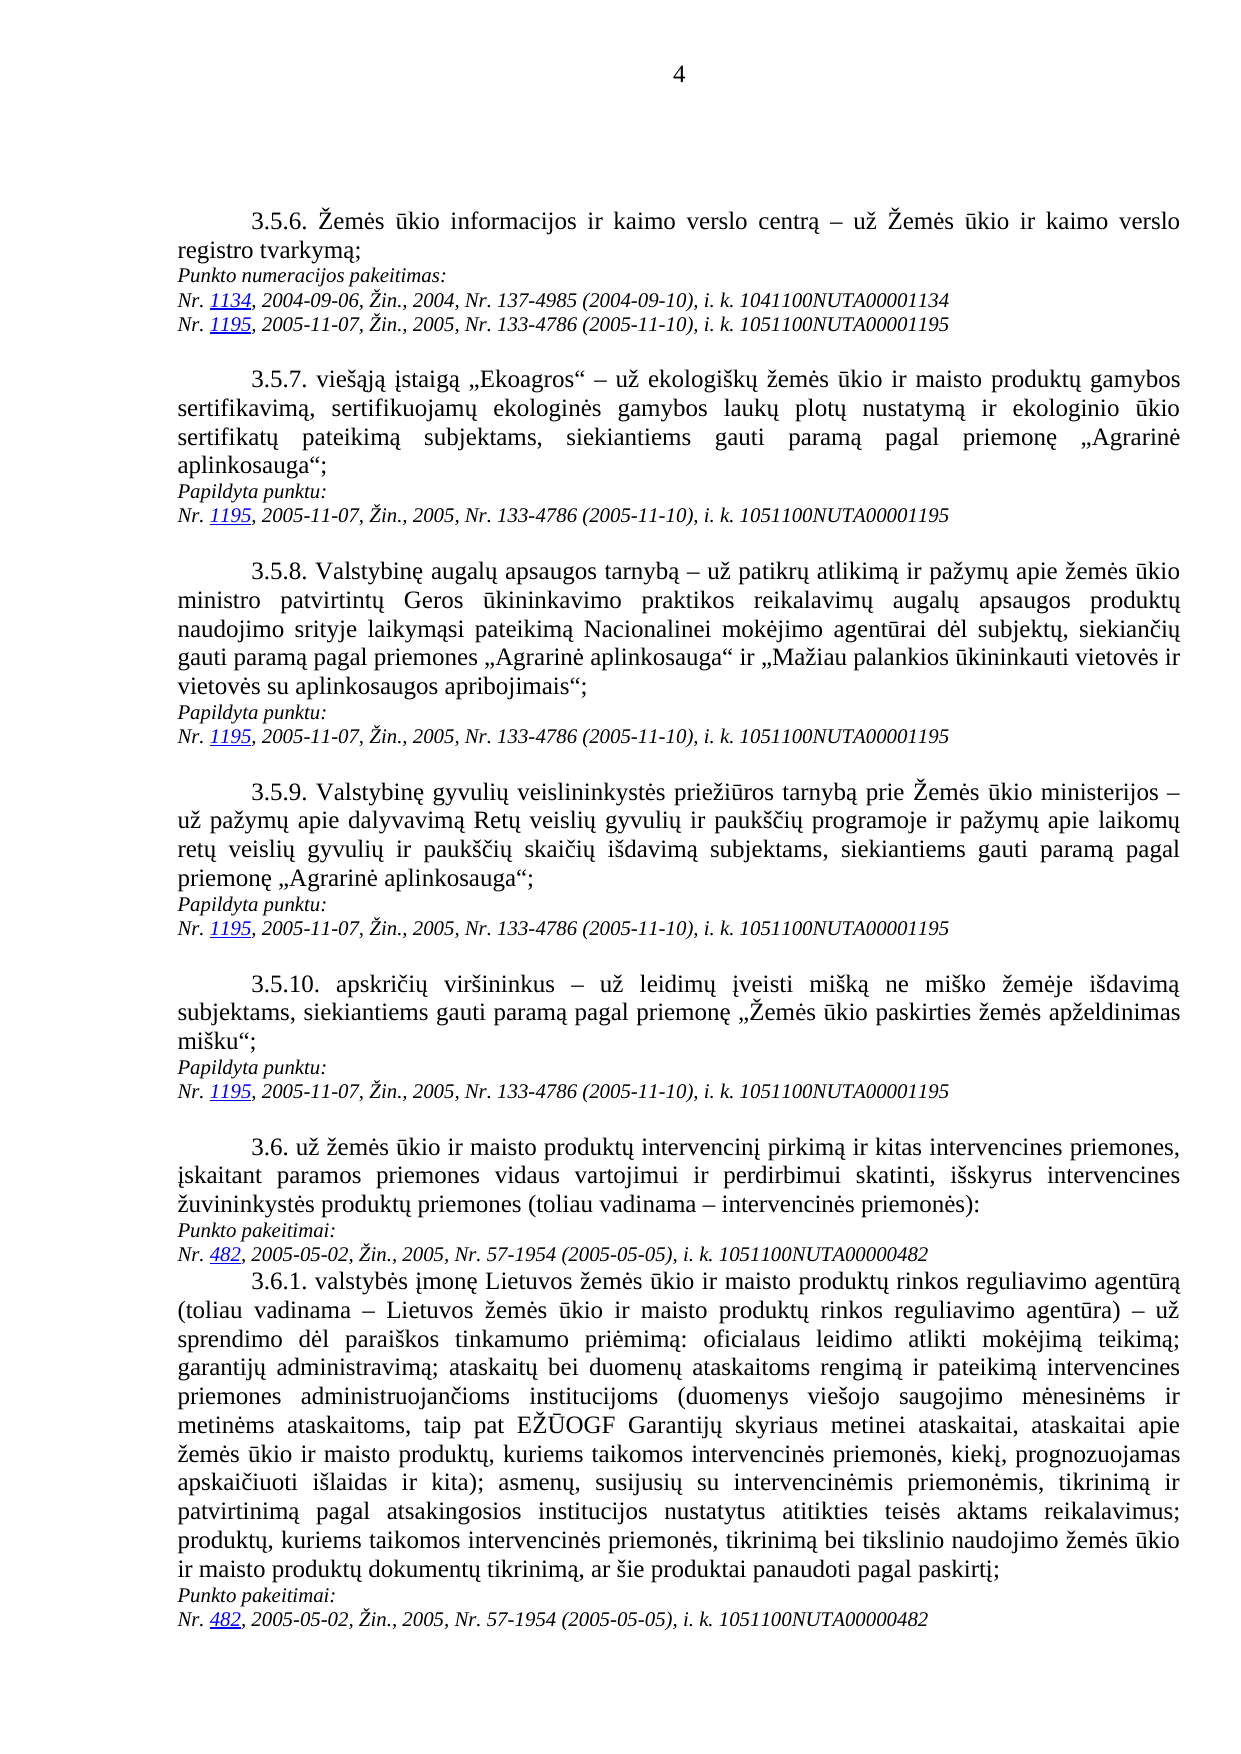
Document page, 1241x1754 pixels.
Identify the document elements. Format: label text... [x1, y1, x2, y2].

text 3.5.10. apskričių viršininkus – už leidimų įveisti mišką ne miško žemėje išdavimą subjektams, siekiantiems gauti paramą pagal priemonę „Žemės ūkio paskirties žemės apželdinimas mišku“; [177, 969, 1181, 1055]
text Papildyta punktu: [177, 892, 1181, 916]
text Punkto pakeitimai: [177, 1582, 1181, 1607]
text Punkto numeracijos pakeitimas: [177, 263, 1181, 287]
text Nr. 1195, 2005-11-07, Žin., 2005, Nr. 133-4786 (2005-11-10), i. k. 1051100NUTA00001195 [177, 503, 1181, 527]
text Nr. 482, 2005-05-02, Žin., 2005, Nr. 57-1954 (2005-05-05), i. k. 1051100NUTA00000482 [177, 1242, 1181, 1266]
text 3.6. už žemės ūkio ir maisto produktų intervencinį pirkimą ir kitas intervencines priemones, įskaitant paramos priemones vidaus vartojimui ir perdirbimui skatinti, išskyrus intervencines žuvininkystės produktų priemones (toliau vadinama – intervencinės priemonės): [177, 1132, 1181, 1218]
text Papildyta punktu: [177, 700, 1181, 724]
text Nr. 1195, 2005-11-07, Žin., 2005, Nr. 133-4786 (2005-11-10), i. k. 1051100NUTA00001195 [177, 916, 1181, 940]
text Punkto pakeitimai: [177, 1218, 1181, 1242]
text Nr. 1195, 2005-11-07, Žin., 2005, Nr. 133-4786 (2005-11-10), i. k. 1051100NUTA00001195 [177, 312, 1181, 336]
text 3.5.7. viešąją įstaigą „Ekoagros“ – už ekologiškų žemės ūkio ir maisto produktų gamybos sertifikavimą, sertifikuojamų ekologinės gamybos laukų plotų nustatymą ir ekologinio ūkio sertifikatų pateikimą subjektams, siekiantiems gauti paramą pagal priemonę „Agrarinė aplinkosauga“; [177, 364, 1181, 479]
text Nr. 482, 2005-05-02, Žin., 2005, Nr. 57-1954 (2005-05-05), i. k. 1051100NUTA00000482 [177, 1607, 1181, 1631]
text 3.5.9. Valstybinę gyvulių veislininkystės priežiūros tarnybą prie Žemės ūkio ministerijos – už pažymų apie dalyvavimą Retų veislių gyvulių ir paukščių programoje ir pažymų apie laikomų retų veislių gyvulių ir paukščių skaičių išdavimą subjektams, siekiantiems gauti paramą pagal priemonę „Agrarinė aplinkosauga“; [177, 777, 1181, 892]
text Nr. 1195, 2005-11-07, Žin., 2005, Nr. 133-4786 (2005-11-10), i. k. 1051100NUTA00001195 [177, 1079, 1181, 1103]
text Nr. 1134, 2004-09-06, Žin., 2004, Nr. 137-4985 (2004-09-10), i. k. 1041100NUTA00001134 [177, 287, 1181, 312]
text Nr. 1195, 2005-11-07, Žin., 2005, Nr. 133-4786 (2005-11-10), i. k. 1051100NUTA00001195 [177, 724, 1181, 748]
text Papildyta punktu: [177, 479, 1181, 503]
text 3.5.6. Žemės ūkio informacijos ir kaimo verslo centrą – už Žemės ūkio ir kaimo verslo registro tvarkymą; [177, 206, 1181, 263]
text 3.6.1. valstybės įmonę Lietuvos žemės ūkio ir maisto produktų rinkos reguliavimo agentūrą (toliau vadinama – Lietuvos žemės ūkio ir maisto produktų rinkos reguliavimo agentūra) – už sprendimo dėl paraiškos tinkamumo priėmimą: oficialaus leidimo atlikti mokėjimą teikimą; garantijų administravimą; ataskaitų bei duomenų ataskaitoms rengimą ir pateikimą intervencines priemones administruojančioms institucijoms (duomenys viešojo saugojimo mėnesinėms ir metinėms ataskaitoms, taip pat EŽŪOGF Garantijų skyriaus metinei ataskaitai, ataskaitai apie žemės ūkio ir maisto produktų, kuriems taikomos intervencinės priemonės, kiekį, prognozuojamas apskaičiuoti išlaidas ir kita); asmenų, susijusių su intervencinėmis priemonėmis, tikrinimą ir patvirtinimą pagal atsakingosios institucijos nustatytus atitikties teisės aktams reikalavimus; produktų, kuriems taikomos intervencinės priemonės, tikrinimą bei tikslinio naudojimo žemės ūkio ir maisto produktų dokumentų tikrinimą, ar šie produktai panaudoti pagal paskirtį; [177, 1266, 1181, 1582]
text Papildyta punktu: [177, 1055, 1181, 1079]
text 3.5.8. Valstybinę augalų apsaugos tarnybą – už patikrų atlikimą ir pažymų apie žemės ūkio ministro patvirtintų Geros ūkininkavimo praktikos reikalavimų augalų apsaugos produktų naudojimo srityje laikymąsi pateikimą Nacionalinei mokėjimo agentūrai dėl subjektų, siekiančių gauti paramą pagal priemones „Agrarinė aplinkosauga“ ir „Mažiau palankios ūkininkauti vietovės ir vietovės su aplinkosaugos apribojimais“; [177, 556, 1181, 700]
